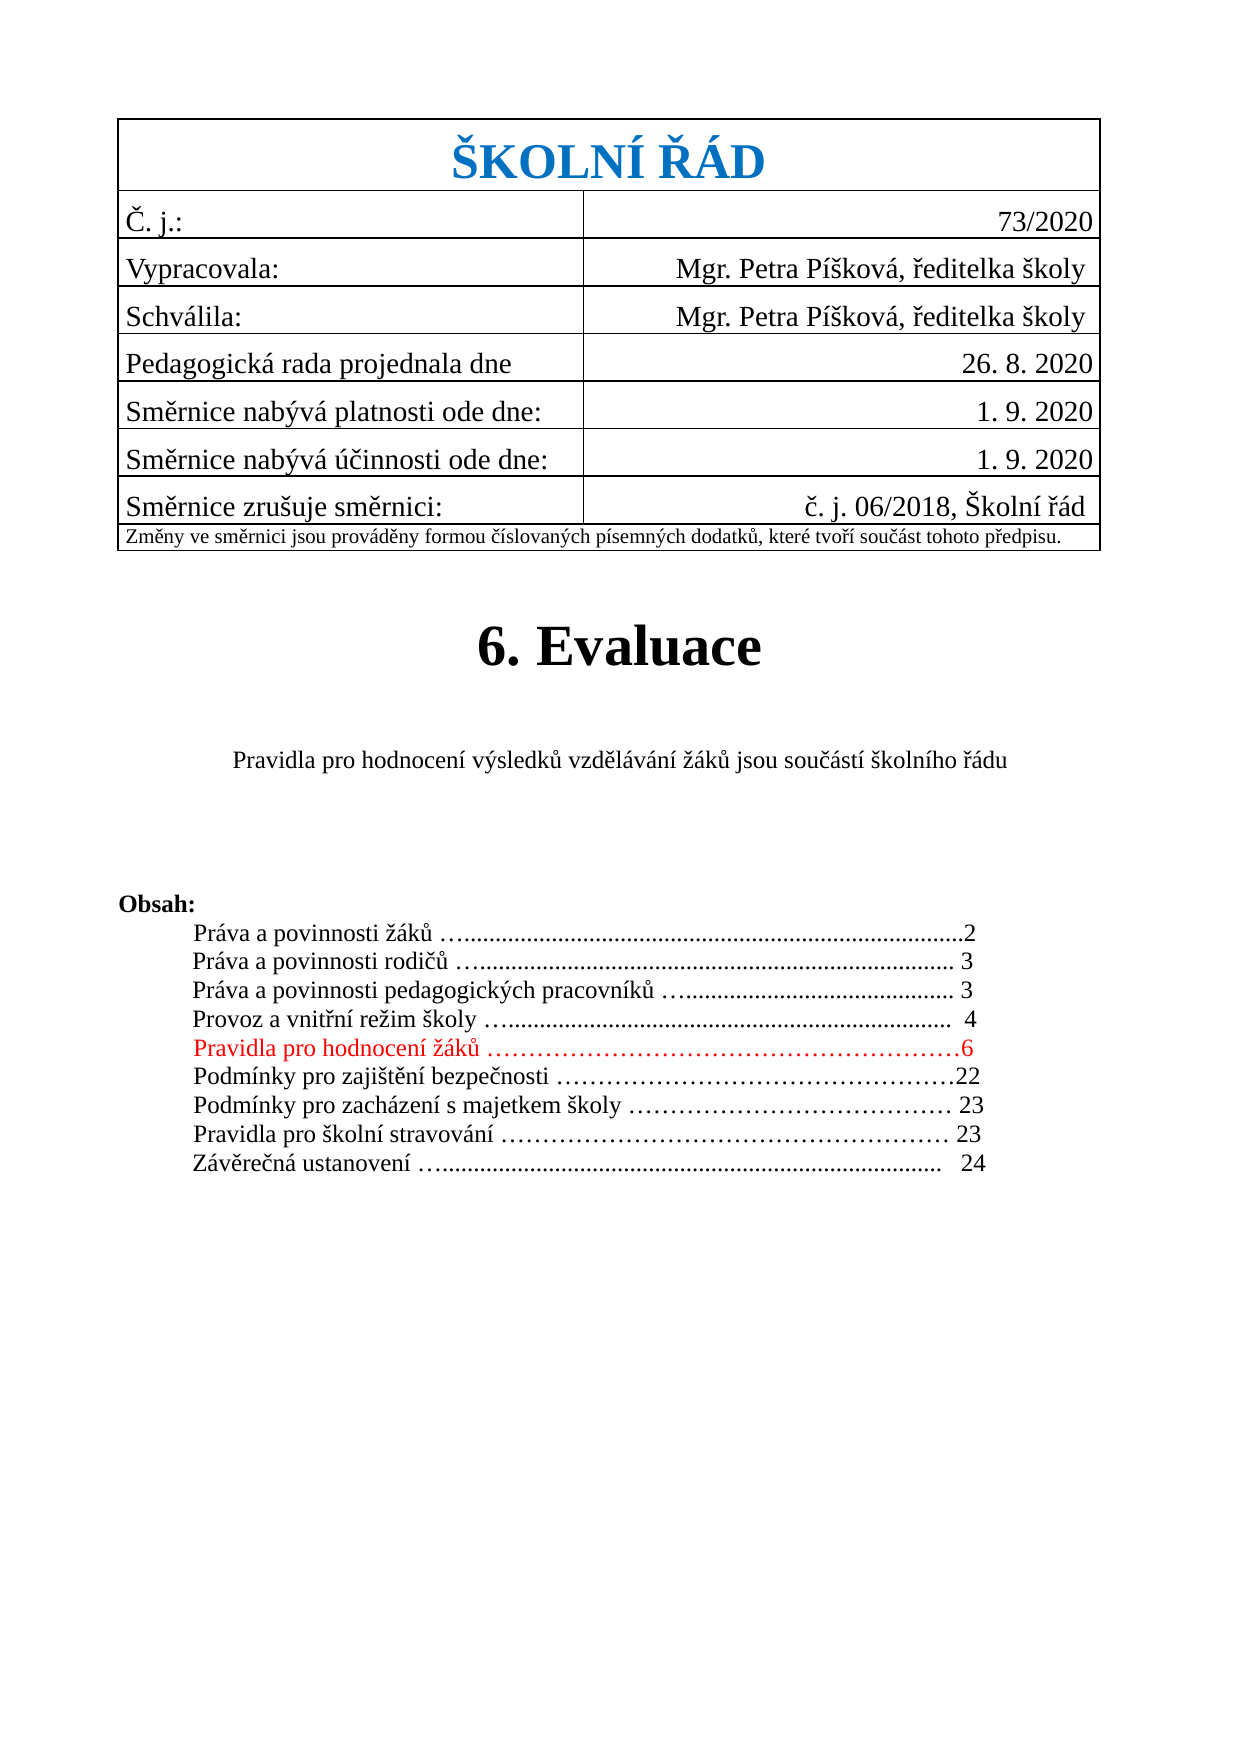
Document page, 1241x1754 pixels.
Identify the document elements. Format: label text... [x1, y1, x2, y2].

table_cell Pedagogická rada projednala dne [119, 334, 583, 380]
table_cell č. j. 06/2018, Školní řád [584, 477, 1099, 523]
text Závěrečná ustanovení …................................................................................ 24 [118, 1148, 1122, 1176]
text Pravidla pro školní stravování ……………………………………………… 23 [118, 1119, 1122, 1148]
text Obsah: [118, 889, 1122, 918]
table_cell Směrnice nabývá platnosti ode dne: [119, 382, 583, 428]
text Provoz a vnitřní režim školy …....................................................................... 4 [118, 1004, 1122, 1033]
text Práva a povinnosti rodičů …............................................................................ 3 [118, 946, 1122, 975]
table_cell Směrnice nabývá účinnosti ode dne: [119, 429, 583, 475]
text Pravidla pro hodnocení žáků …………………………………………………6 [118, 1033, 1122, 1061]
table_cell Schválila: [119, 287, 583, 332]
table_cell Mgr. Petra Píšková, ředitelka školy [584, 287, 1099, 332]
table_cell 73/2020 [584, 191, 1099, 237]
text Pravidla pro hodnocení výsledků vzdělávání žáků jsou součástí školního řádu [118, 745, 1122, 774]
table_cell Č. j.: [119, 191, 583, 237]
text Práva a povinnosti žáků …................................................................................2 [118, 918, 1122, 946]
table_cell Směrnice zrušuje směrnici: [119, 477, 583, 523]
table_cell Změny ve směrnici jsou prováděny formou číslovaných písemných dodatků, které tvoří součást tohoto předpisu. [119, 525, 1099, 549]
table_cell 1. 9. 2020 [584, 382, 1099, 428]
text Podmínky pro zacházení s majetkem školy ………………………………… 23 [118, 1090, 1122, 1119]
table_cell 26. 8. 2020 [584, 334, 1099, 380]
text Práva a povinnosti pedagogických pracovníků …........................................... 3 [118, 975, 1122, 1004]
table_cell 1. 9. 2020 [584, 429, 1099, 475]
text 6. Evaluace [118, 611, 1122, 678]
table_header ŠKOLNÍ ŘÁD [119, 120, 1099, 190]
table_cell Vypracovala: [119, 239, 583, 285]
text Podmínky pro zajištění bezpečnosti …………………………………………22 [118, 1061, 1122, 1090]
table_cell Mgr. Petra Píšková, ředitelka školy [584, 239, 1099, 285]
